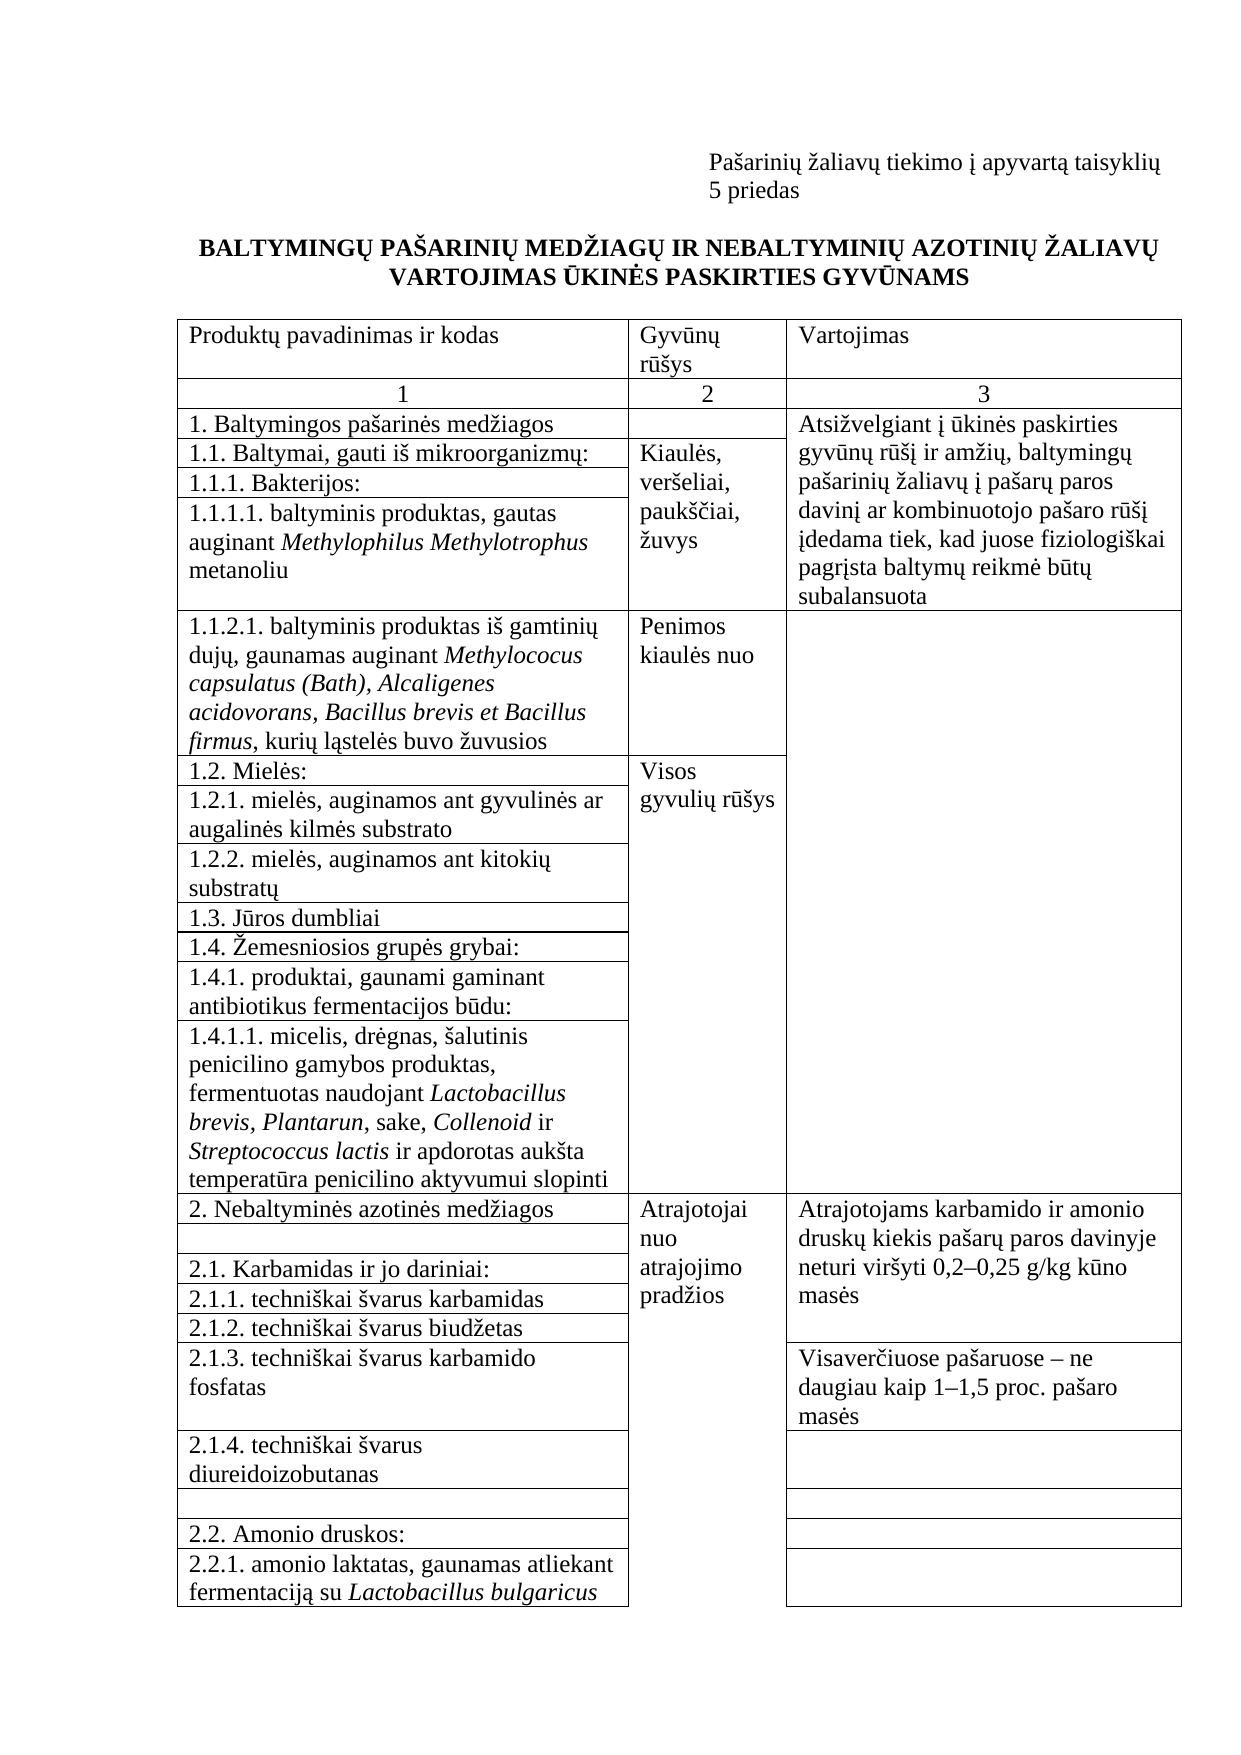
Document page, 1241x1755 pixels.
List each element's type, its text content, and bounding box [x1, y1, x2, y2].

table_cell 1.1.1.1. baltyminis produktas, gautas auginant Methylophilus Methylotrophus metanoliu [178, 498, 628, 610]
table_cell [787, 611, 1181, 1193]
table_cell Visos gyvulių rūšys [629, 756, 786, 1193]
text BALTYMINGŲ PAŠARINIŲ MEDŽIAGŲ IR NEBALTYMINIŲ AZOTINIŲ ŽALIAVŲ VARTOJIMAS ŪKINĖS PASKIRTIES GYVŪNAMS [177, 233, 1181, 291]
table_cell 1.4.1.1. micelis, drėgnas, šalutinis penicilino gamybos produktas, fermentuotas naudojant Lactobacillus brevis, Plantarun, sake, Collenoid ir Streptococcus lactis ir apdorotas aukšta temperatūra penicilino aktyvumui slopinti [178, 1021, 628, 1193]
text 5 priedas [177, 176, 1181, 204]
table_cell 1.3. Jūros dumbliai [178, 903, 628, 931]
table_cell 2 [629, 379, 786, 408]
table_cell 1.2.2. mielės, auginamos ant kitokių substratų [178, 844, 628, 902]
table_header Produktų pavadinimas ir kodas [178, 320, 628, 378]
table_cell 2.1.4. techniškai švarus diureidoizobutanas [178, 1431, 628, 1488]
table_cell 1.4.1. produktai, gaunami gaminant antibiotikus fermentacijos būdu: [178, 962, 628, 1020]
table_header Gyvūnų rūšys [629, 320, 786, 378]
table_cell Visaverčiuose pašaruose – ne daugiau kaip 1–1,5 proc. pašaro masės [787, 1343, 1181, 1429]
table_cell Atrajotojai nuo atrajojimo pradžios [629, 1194, 786, 1606]
table_cell Kiaulės, veršeliai, paukščiai, žuvys [629, 439, 786, 610]
table_cell 1.2.1. mielės, auginamos ant gyvulinės ar augalinės kilmės substrato [178, 786, 628, 843]
table_cell [787, 1489, 1181, 1518]
table_cell 3 [787, 379, 1181, 408]
table_cell 1 [178, 379, 628, 408]
table_cell 1.2. Mielės: [178, 756, 628, 784]
table_cell 1.1. Baltymai, gauti iš mikroorganizmų: [178, 439, 628, 467]
text Pašarinių žaliavų tiekimo į apyvartą taisyklių [177, 147, 1181, 176]
table_cell 1. Baltymingos pašarinės medžiagos [178, 409, 628, 437]
table_cell [629, 409, 786, 437]
table_cell Penimos kiaulės nuo [629, 611, 786, 755]
table_header Vartojimas [787, 320, 1181, 378]
table_cell [178, 1224, 628, 1253]
table_cell [178, 1489, 628, 1518]
table_cell 1.1.1. Bakterijos: [178, 468, 628, 497]
table_cell 2.2. Amonio druskos: [178, 1519, 628, 1548]
table_cell 2. Nebaltyminės azotinės medžiagos [178, 1194, 628, 1223]
table_cell 1.1.2.1. baltyminis produktas iš gamtinių dujų, gaunamas auginant Methylococus capsulatus (Bath), Alcaligenes acidovorans, Bacillus brevis et Bacillus firmus, kurių ląstelės buvo žuvusios [178, 611, 628, 755]
table_cell 2.1.3. techniškai švarus karbamido fosfatas [178, 1343, 628, 1429]
table_cell [787, 1519, 1181, 1548]
table_cell [787, 1549, 1181, 1606]
table_cell 2.1.2. techniškai švarus biudžetas [178, 1314, 628, 1342]
table_cell [787, 1431, 1181, 1488]
table_cell 2.2.1. amonio laktatas, gaunamas atliekant fermentaciją su Lactobacillus bulgaricus [178, 1549, 628, 1606]
table_cell 2.1.1. techniškai švarus karbamidas [178, 1284, 628, 1312]
table_cell 1.4. Žemesniosios grupės grybai: [178, 933, 628, 961]
table_cell Atsižvelgiant į ūkinės paskirties gyvūnų rūšį ir amžių, baltymingų pašarinių žaliavų į pašarų paros davinį ar kombinuotojo pašaro rūšį įdedama tiek, kad juose fiziologiškai pagrįsta baltymų reikmė būtų subalansuota [787, 409, 1181, 610]
table_cell Atrajotojams karbamido ir amonio druskų kiekis pašarų paros davinyje neturi viršyti 0,2–0,25 g/kg kūno masės [787, 1194, 1181, 1342]
table_cell 2.1. Karbamidas ir jo dariniai: [178, 1254, 628, 1283]
